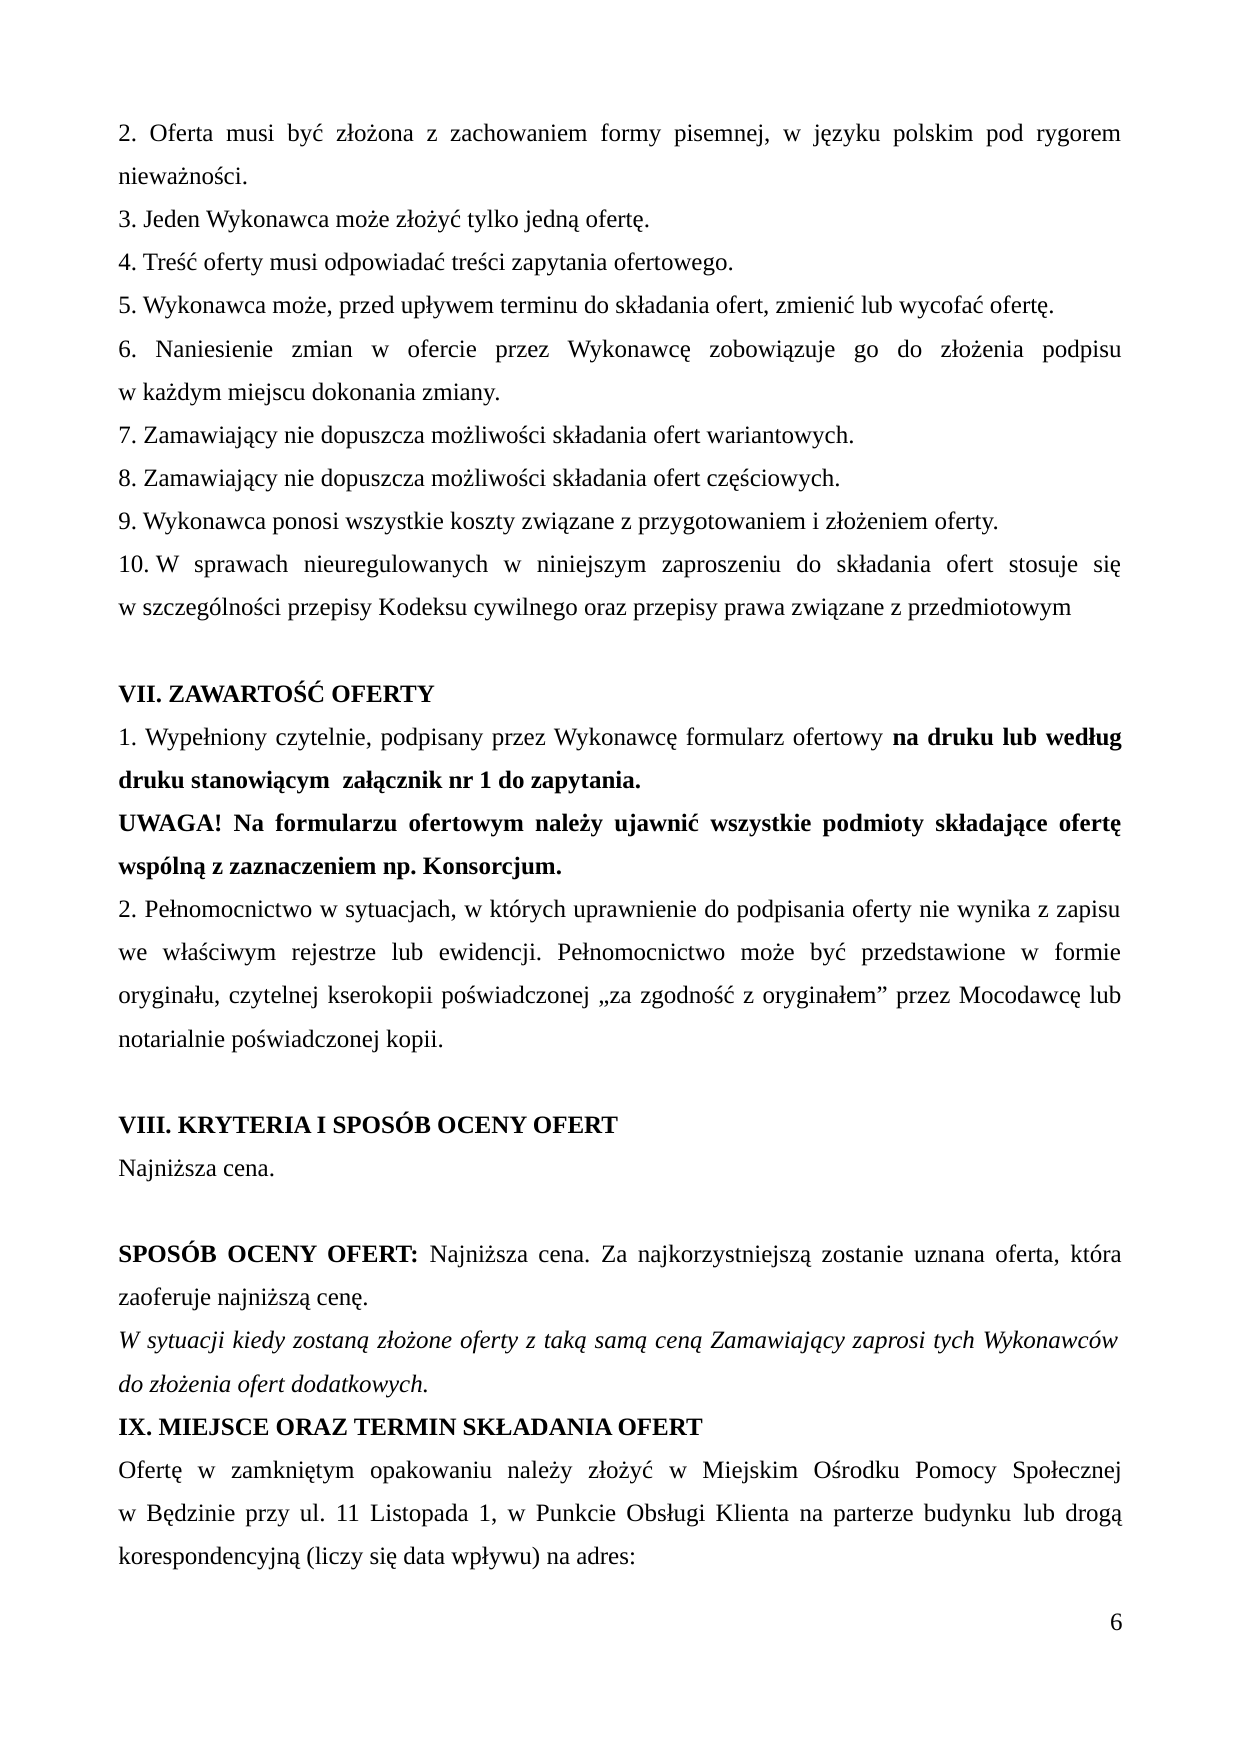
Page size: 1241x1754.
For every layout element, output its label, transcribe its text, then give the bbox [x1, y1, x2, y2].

text UWAGA! Na formularzu ofertowym należy ujawnić wszystkie podmioty składające ofertę wspólną z zaznaczeniem np. Konsorcjum. [118, 808, 1122, 880]
text 5. Wykonawca może, przed upływem terminu do składania ofert, zmienić lub wycofać ofertę. [118, 291, 1122, 319]
text 7. Zamawiający nie dopuszcza możliwości składania ofert wariantowych. [118, 420, 1122, 449]
text 9. Wykonawca ponosi wszystkie koszty związane z przygotowaniem i złożeniem oferty. [118, 506, 1122, 535]
text 2. Oferta musi być złożona z zachowaniem formy pisemnej, w języku polskim pod rygorem nieważności. [118, 118, 1122, 190]
text Ofertę w zamkniętym opakowaniu należy złożyć w Miejskim Ośrodku Pomocy Społecznej w Będzinie przy ul. 11 Listopada 1, w Punkcie Obsługi Klienta na parterze budynku lub drogą korespondencyjną (liczy się data wpływu) na adres: [118, 1455, 1122, 1570]
text VIII. KRYTERIA I SPOSÓB OCENY OFERT [118, 1110, 1122, 1139]
text VII. ZAWARTOŚĆ OFERTY [118, 679, 1122, 707]
text 8. Zamawiający nie dopuszcza możliwości składania ofert częściowych. [118, 463, 1122, 492]
text 2. Pełnomocnictwo w sytuacjach, w których uprawnienie do podpisania oferty nie wynika z zapisu we właściwym rejestrze lub ewidencji. Pełnomocnictwo może być przedstawione w formie oryginału, czytelnej kserokopii poświadczonej „za zgodność z oryginałem” przez Mocodawcę lub notarialnie poświadczonej kopii. [118, 894, 1122, 1052]
text W sytuacji kiedy zostaną złożone oferty z taką samą ceną Zamawiający zaprosi tych Wykonawców do złożenia ofert dodatkowych. [118, 1326, 1122, 1397]
text 6. Naniesienie zmian w ofercie przez Wykonawcę zobowiązuje go do złożenia podpisu w każdym miejscu dokonania zmiany. [118, 334, 1122, 406]
text 3. Jeden Wykonawca może złożyć tylko jedną ofertę. [118, 204, 1122, 233]
text SPOSÓB OCENY OFERT: Najniższa cena. Za najkorzystniejszą zostanie uznana oferta, która zaoferuje najniższą cenę. [118, 1239, 1122, 1311]
text 4. Treść oferty musi odpowiadać treści zapytania ofertowego. [118, 247, 1122, 276]
text IX. MIEJSCE ORAZ TERMIN SKŁADANIA OFERT [118, 1412, 1122, 1441]
text Najniższa cena. [118, 1153, 1122, 1182]
text 1. Wypełniony czytelnie, podpisany przez Wykonawcę formularz ofertowy na druku lub według druku stanowiącym załącznik nr 1 do zapytania. [118, 722, 1122, 794]
text 10. W sprawach nieuregulowanych w niniejszym zaproszeniu do składania ofert stosuje się w szczególności przepisy Kodeksu cywilnego oraz przepisy prawa związane z przedmiotowym [118, 549, 1122, 621]
